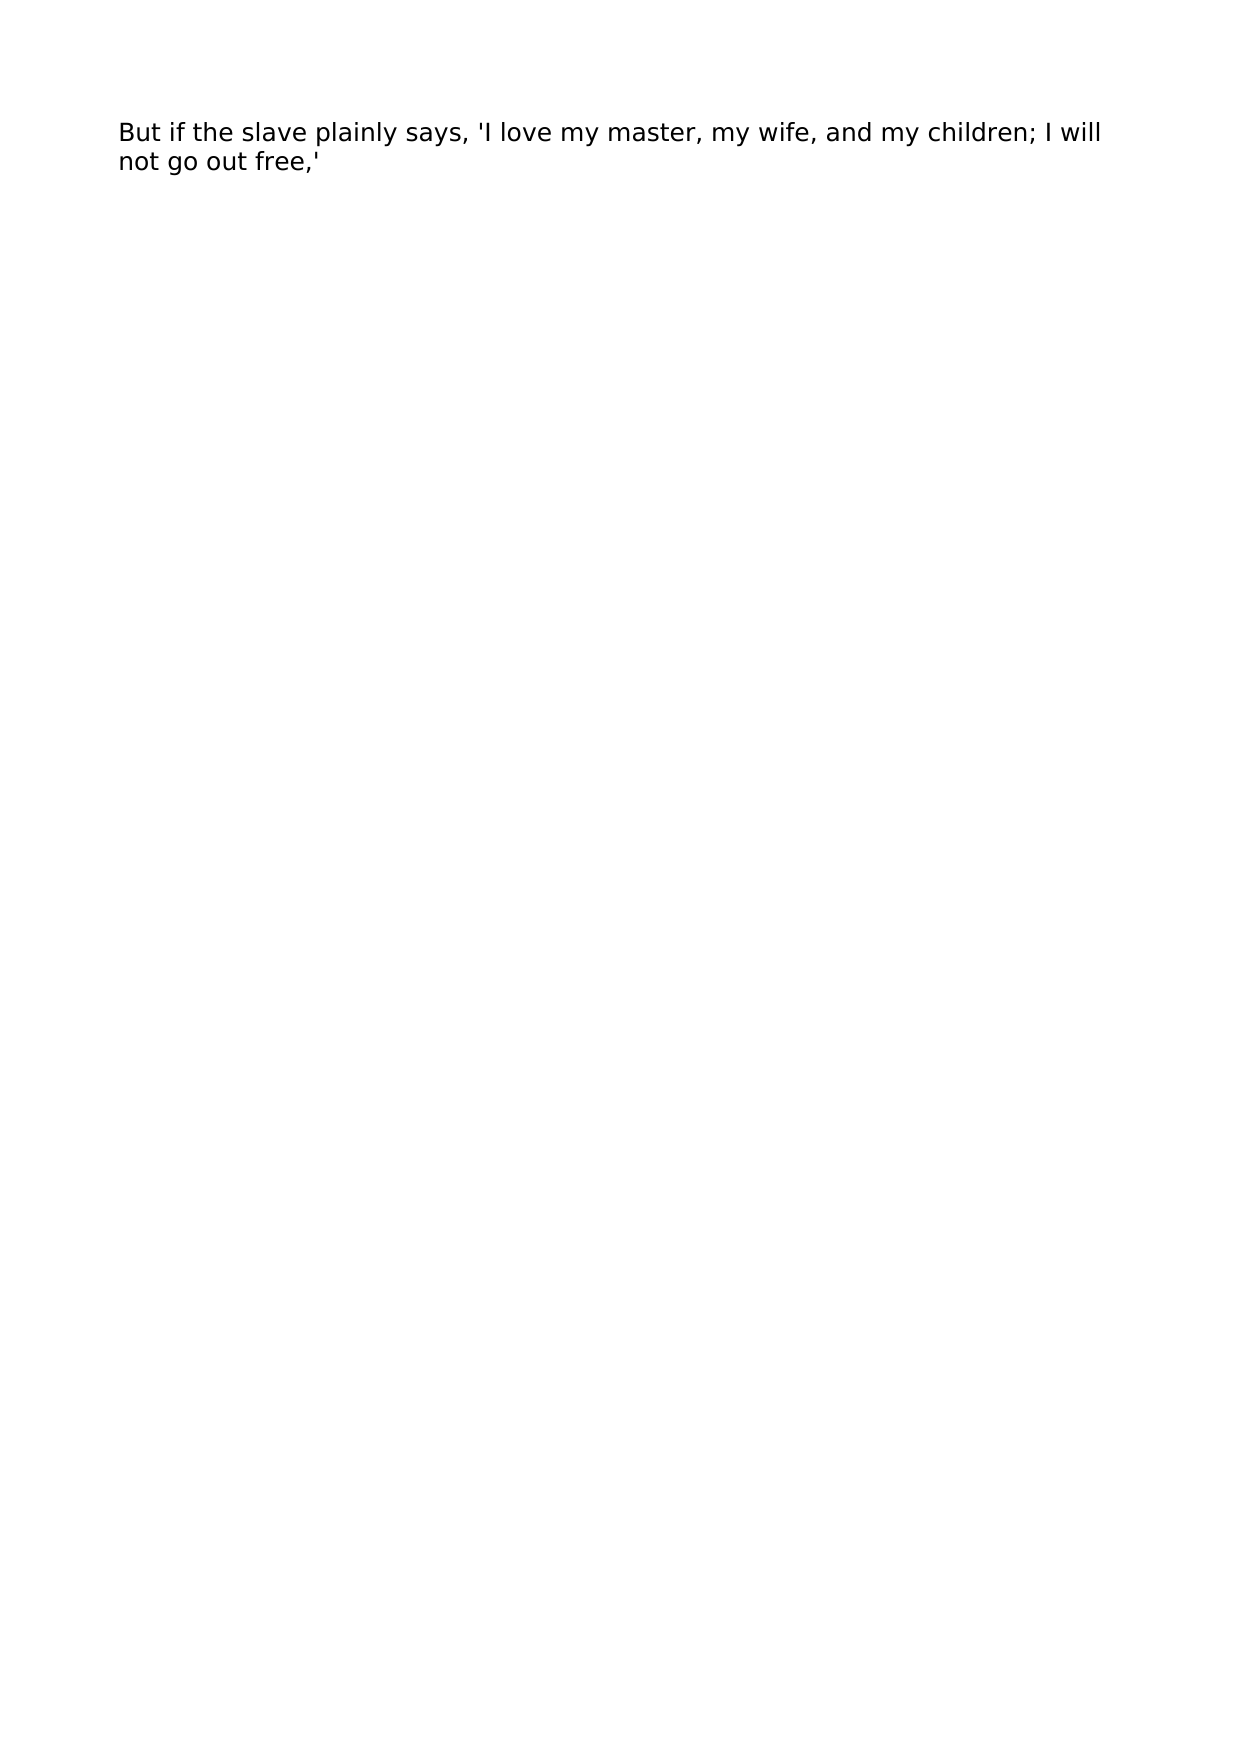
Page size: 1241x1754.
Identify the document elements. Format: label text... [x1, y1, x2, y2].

text But if the slave plainly says, 'I love my master, my wife, and my children; I will not go out free,' [118, 118, 1122, 176]
